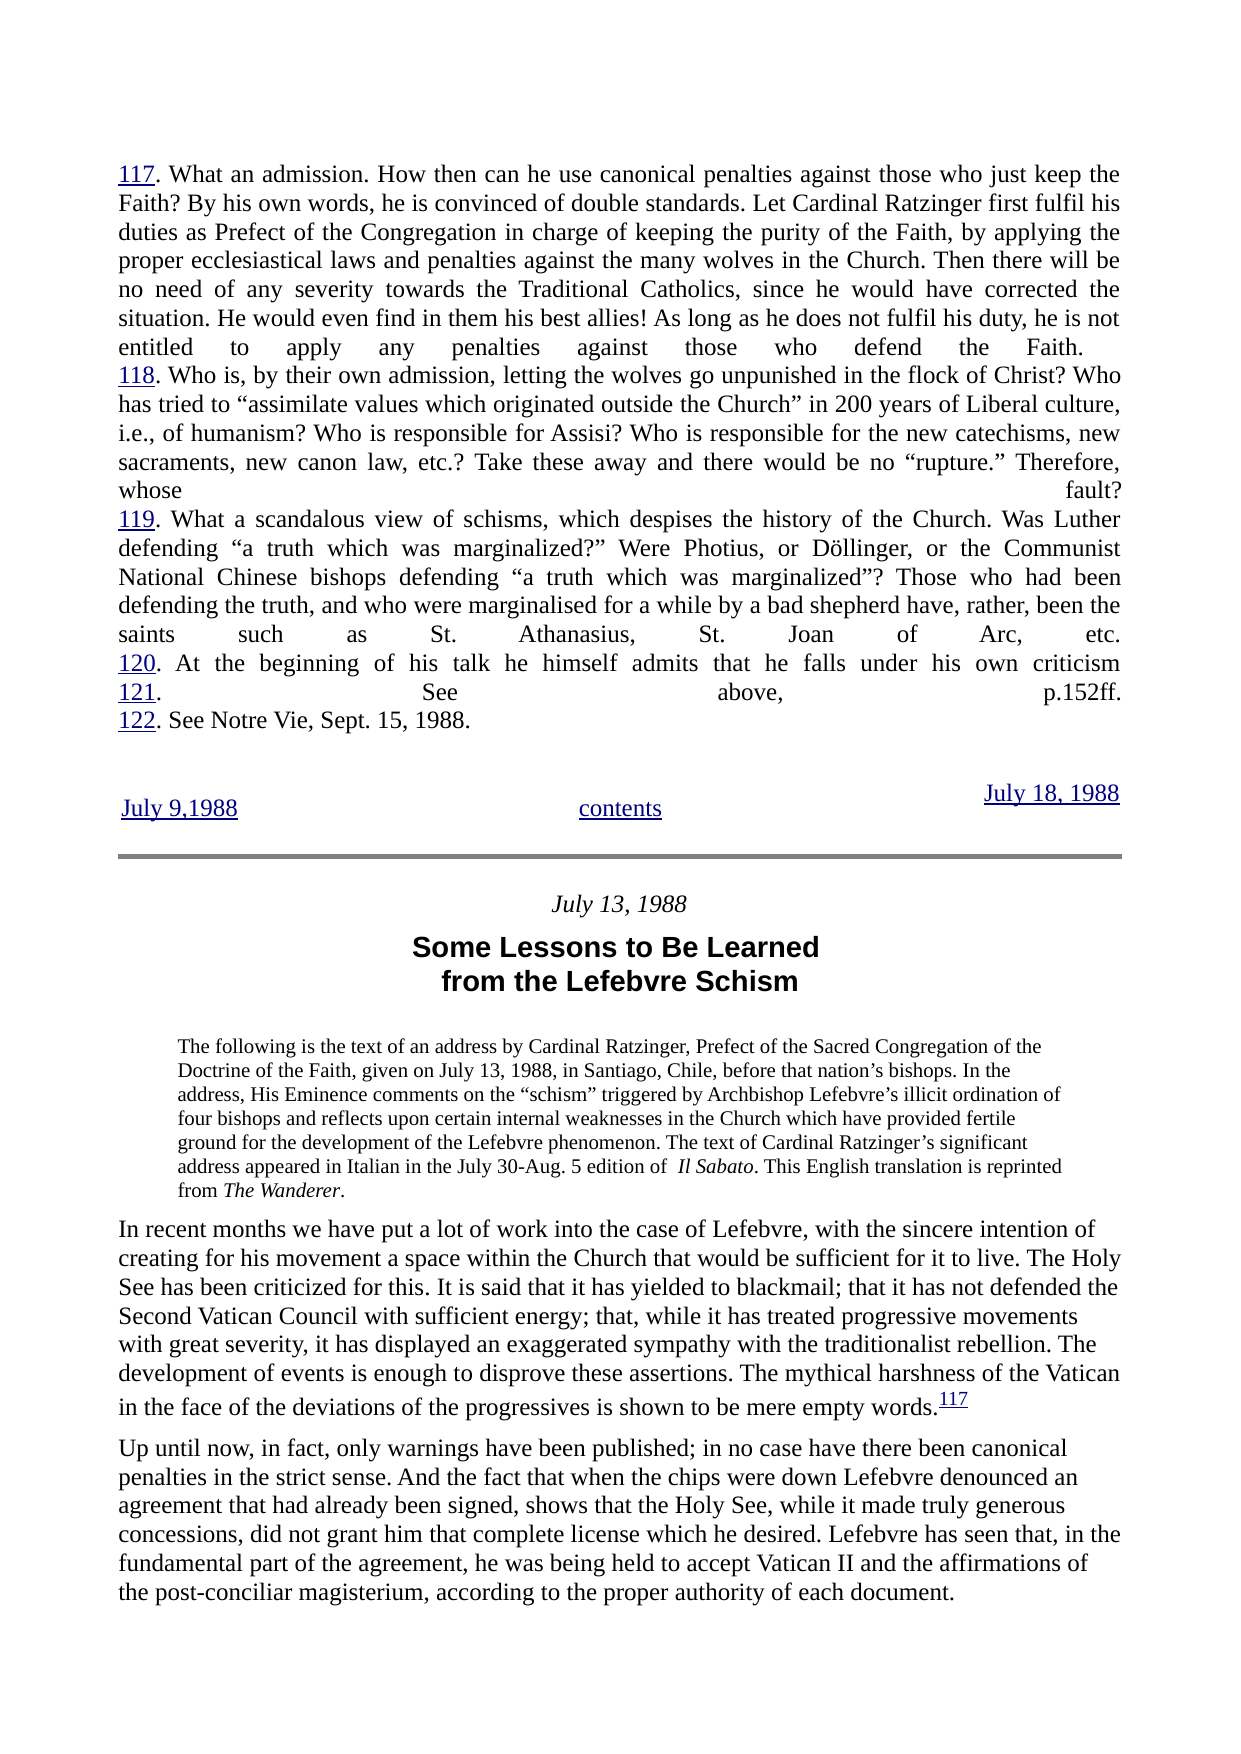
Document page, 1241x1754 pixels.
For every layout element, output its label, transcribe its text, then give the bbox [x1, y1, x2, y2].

text July 13, 1988 [118, 889, 1122, 917]
text Some Lessons to Be Learned from the Lefebvre Schism [118, 930, 1122, 997]
text Up until now, in fact, only warnings have been published; in no case have there been canonical penalties in the strict sense. And the fact that when the chips were down Lefebvre denounced an agreement that had already been signed, shows that the Holy See, while it made truly generous concessions, did not grant him that complete license which he desired. Lefebvre has seen that, in the fundamental part of the agreement, he was being held to accept Vatican II and the affirmations of the post-conciliar magisterium, according to the proper authority of each document. [118, 1433, 1122, 1606]
table_header July 9,1988 [118, 776, 453, 840]
table_header contents [453, 776, 787, 840]
text The following is the text of an address by Cardinal Ratzinger, Prefect of the Sacred Congregation of the Doctrine of the Faith, given on July 13, 1988, in Santiago, Chile, before that nation’s bishops. In the address, His Eminence comments on the “schism” triggered by Archbishop Lefebvre’s illicit ordination of four bishops and reflects upon certain internal weaknesses in the Church which have provided fertile ground for the development of the Lefebvre phenomenon. The text of Cardinal Ratzinger’s significant address appeared in Italian in the July 30-Aug. 5 edition of Il Sabato. This English translation is reprinted from The Wanderer. [177, 1009, 1063, 1202]
table_header July 18, 1988 [788, 776, 1122, 840]
text 117. What an admission. How then can he use canonical penalties against those who just keep the Faith? By his own words, he is convinced of double standards. Let Cardinal Ratzinger first fulfil his duties as Prefect of the Congregation in charge of keeping the purity of the Faith, by applying the proper ecclesiastical laws and penalties against the many wolves in the Church. Then there will be no need of any severity towards the Traditional Catholics, since he would have corrected the situation. He would even find in them his best allies! As long as he does not fulfil his duty, he is not entitled to apply any penalties against those who defend the Faith. 118. Who is, by their own admission, letting the wolves go unpunished in the flock of Christ? Who has tried to “assimilate values which originated outside the Church” in 200 years of Liberal culture, i.e., of humanism? Who is responsible for Assisi? Who is responsible for the new catechisms, new sacraments, new canon law, etc.? Take these away and there would be no “rupture.” Therefore, whose fault? 119. What a scandalous view of schisms, which despises the history of the Church. Was Luther defending “a truth which was marginalized?” Were Photius, or Döllinger, or the Communist National Chinese bishops defending “a truth which was marginalized”? Those who had been defending the truth, and who were marginalised for a while by a bad shepherd have, rather, been the saints such as St. Athanasius, St. Joan of Arc, etc. 120. At the beginning of his talk he himself admits that he falls under his own criticism 121. See above, p.152ff. 122. See Notre Vie, Sept. 15, 1988. [118, 159, 1122, 734]
text In recent months we have put a lot of work into the case of Lefebvre, with the sincere intention of creating for his movement a space within the Church that would be sufficient for it to live. The Holy See has been criticized for this. It is said that it has yielded to blackmail; that it has not defended the Second Vatican Council with sufficient energy; that, while it has treated progressive movements with great severity, it has displayed an exaggerated sympathy with the traditionalist rebellion. The development of events is enough to disprove these assertions. The mythical harshness of the Vatican in the face of the deviations of the progressives is shown to be mere empty words.117 [118, 1214, 1122, 1421]
